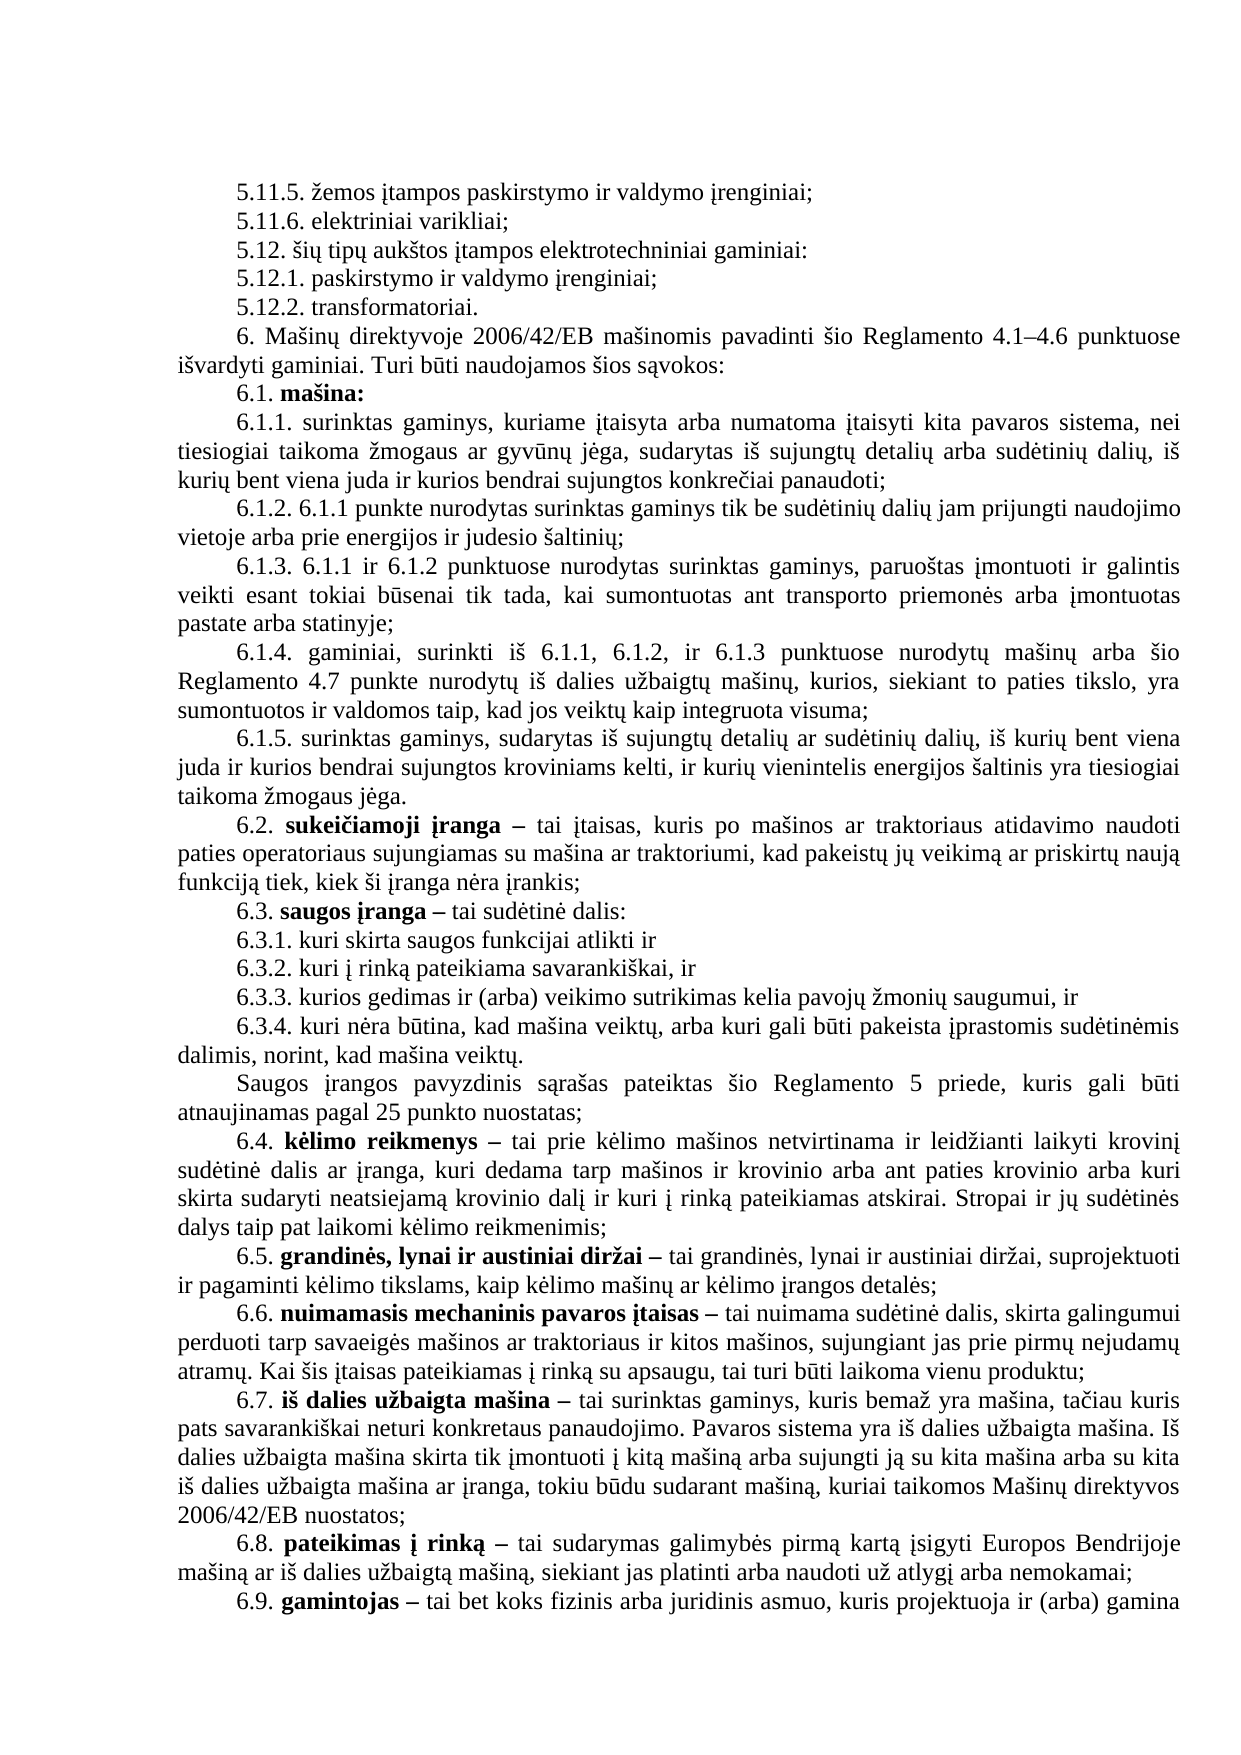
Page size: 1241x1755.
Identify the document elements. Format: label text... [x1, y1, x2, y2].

text 6.4. kėlimo reikmenys – tai prie kėlimo mašinos netvirtinama ir leidžianti laikyti krovinį sudėtinė dalis ar įranga, kuri dedama tarp mašinos ir krovinio arba ant paties krovinio arba kuri skirta sudaryti neatsiejamą krovinio dalį ir kuri į rinką pateikiamas atskirai. Stropai ir jų sudėtinės dalys taip pat laikomi kėlimo reikmenimis; [177, 1126, 1181, 1241]
text 6.1.1. surinktas gaminys, kuriame įtaisyta arba numatoma įtaisyti kita pavaros sistema, nei tiesiogiai taikoma žmogaus ar gyvūnų jėga, sudarytas iš sujungtų detalių arba sudėtinių dalių, iš kurių bent viena juda ir kurios bendrai sujungtos konkrečiai panaudoti; [177, 407, 1181, 493]
text 5.12. šių tipų aukštos įtampos elektrotechniniai gaminiai: [177, 235, 1181, 263]
text 6.3. saugos įranga – tai sudėtinė dalis: [177, 896, 1181, 925]
text 6. Mašinų direktyvoje 2006/42/EB mašinomis pavadinti šio Reglamento 4.1–4.6 punktuose išvardyti gaminiai. Turi būti naudojamos šios sąvokos: [177, 321, 1181, 378]
text 5.12.1. paskirstymo ir valdymo įrenginiai; [177, 263, 1181, 292]
text 6.3.2. kuri į rinką pateikiama savarankiškai, ir [177, 953, 1181, 982]
text 6.1.2. 6.1.1 punkte nurodytas surinktas gaminys tik be sudėtinių dalių jam prijungti naudojimo vietoje arba prie energijos ir judesio šaltinių; [177, 493, 1181, 551]
text 6.1. mašina: [177, 378, 1181, 407]
text 6.3.1. kuri skirta saugos funkcijai atlikti ir [177, 925, 1181, 953]
text 6.5. grandinės, lynai ir austiniai diržai – tai grandinės, lynai ir austiniai diržai, suprojektuoti ir pagaminti kėlimo tikslams, kaip kėlimo mašinų ar kėlimo įrangos detalės; [177, 1241, 1181, 1298]
text 6.3.4. kuri nėra būtina, kad mašina veiktų, arba kuri gali būti pakeista įprastomis sudėtinėmis dalimis, norint, kad mašina veiktų. [177, 1011, 1181, 1068]
text 6.1.4. gaminiai, surinkti iš 6.1.1, 6.1.2, ir 6.1.3 punktuose nurodytų mašinų arba šio Reglamento 4.7 punkte nurodytų iš dalies užbaigtų mašinų, kurios, siekiant to paties tikslo, yra sumontuotos ir valdomos taip, kad jos veiktų kaip integruota visuma; [177, 637, 1181, 723]
text 6.8. pateikimas į rinką – tai sudarymas galimybės pirmą kartą įsigyti Europos Bendrijoje mašiną ar iš dalies užbaigtą mašiną, siekiant jas platinti arba naudoti už atlygį arba nemokamai; [177, 1528, 1181, 1586]
text 6.7. iš dalies užbaigta mašina – tai surinktas gaminys, kuris bemaž yra mašina, tačiau kuris pats savarankiškai neturi konkretaus panaudojimo. Pavaros sistema yra iš dalies užbaigta mašina. Iš dalies užbaigta mašina skirta tik įmontuoti į kitą mašiną arba sujungti ją su kita mašina arba su kita iš dalies užbaigta mašina ar įranga, tokiu būdu sudarant mašiną, kuriai taikomos Mašinų direktyvos 2006/42/EB nuostatos; [177, 1385, 1181, 1528]
text 5.12.2. transformatoriai. [177, 292, 1181, 321]
text 6.1.5. surinktas gaminys, sudarytas iš sujungtų detalių ar sudėtinių dalių, iš kurių bent viena juda ir kurios bendrai sujungtos kroviniams kelti, ir kurių vienintelis energijos šaltinis yra tiesiogiai taikoma žmogaus jėga. [177, 723, 1181, 810]
text Saugos įrangos pavyzdinis sąrašas pateiktas šio Reglamento 5 priede, kuris gali būti atnaujinamas pagal 25 punkto nuostatas; [177, 1068, 1181, 1126]
text 5.11.5. žemos įtampos paskirstymo ir valdymo įrenginiai; [177, 177, 1181, 206]
text 6.3.3. kurios gedimas ir (arba) veikimo sutrikimas kelia pavojų žmonių saugumui, ir [177, 982, 1181, 1011]
text 6.9. gamintojas – tai bet koks fizinis arba juridinis asmuo, kuris projektuoja ir (arba) gamina [177, 1586, 1181, 1615]
text 6.6. nuimamasis mechaninis pavaros įtaisas – tai nuimama sudėtinė dalis, skirta galingumui perduoti tarp savaeigės mašinos ar traktoriaus ir kitos mašinos, sujungiant jas prie pirmų nejudamų atramų. Kai šis įtaisas pateikiamas į rinką su apsaugu, tai turi būti laikoma vienu produktu; [177, 1298, 1181, 1385]
text 5.11.6. elektriniai varikliai; [177, 206, 1181, 235]
text 6.1.3. 6.1.1 ir 6.1.2 punktuose nurodytas surinktas gaminys, paruoštas įmontuoti ir galintis veikti esant tokiai būsenai tik tada, kai sumontuotas ant transporto priemonės arba įmontuotas pastate arba statinyje; [177, 551, 1181, 637]
text 6.2. sukeičiamoji įranga – tai įtaisas, kuris po mašinos ar traktoriaus atidavimo naudoti paties operatoriaus sujungiamas su mašina ar traktoriumi, kad pakeistų jų veikimą ar priskirtų naują funkciją tiek, kiek ši įranga nėra įrankis; [177, 810, 1181, 896]
